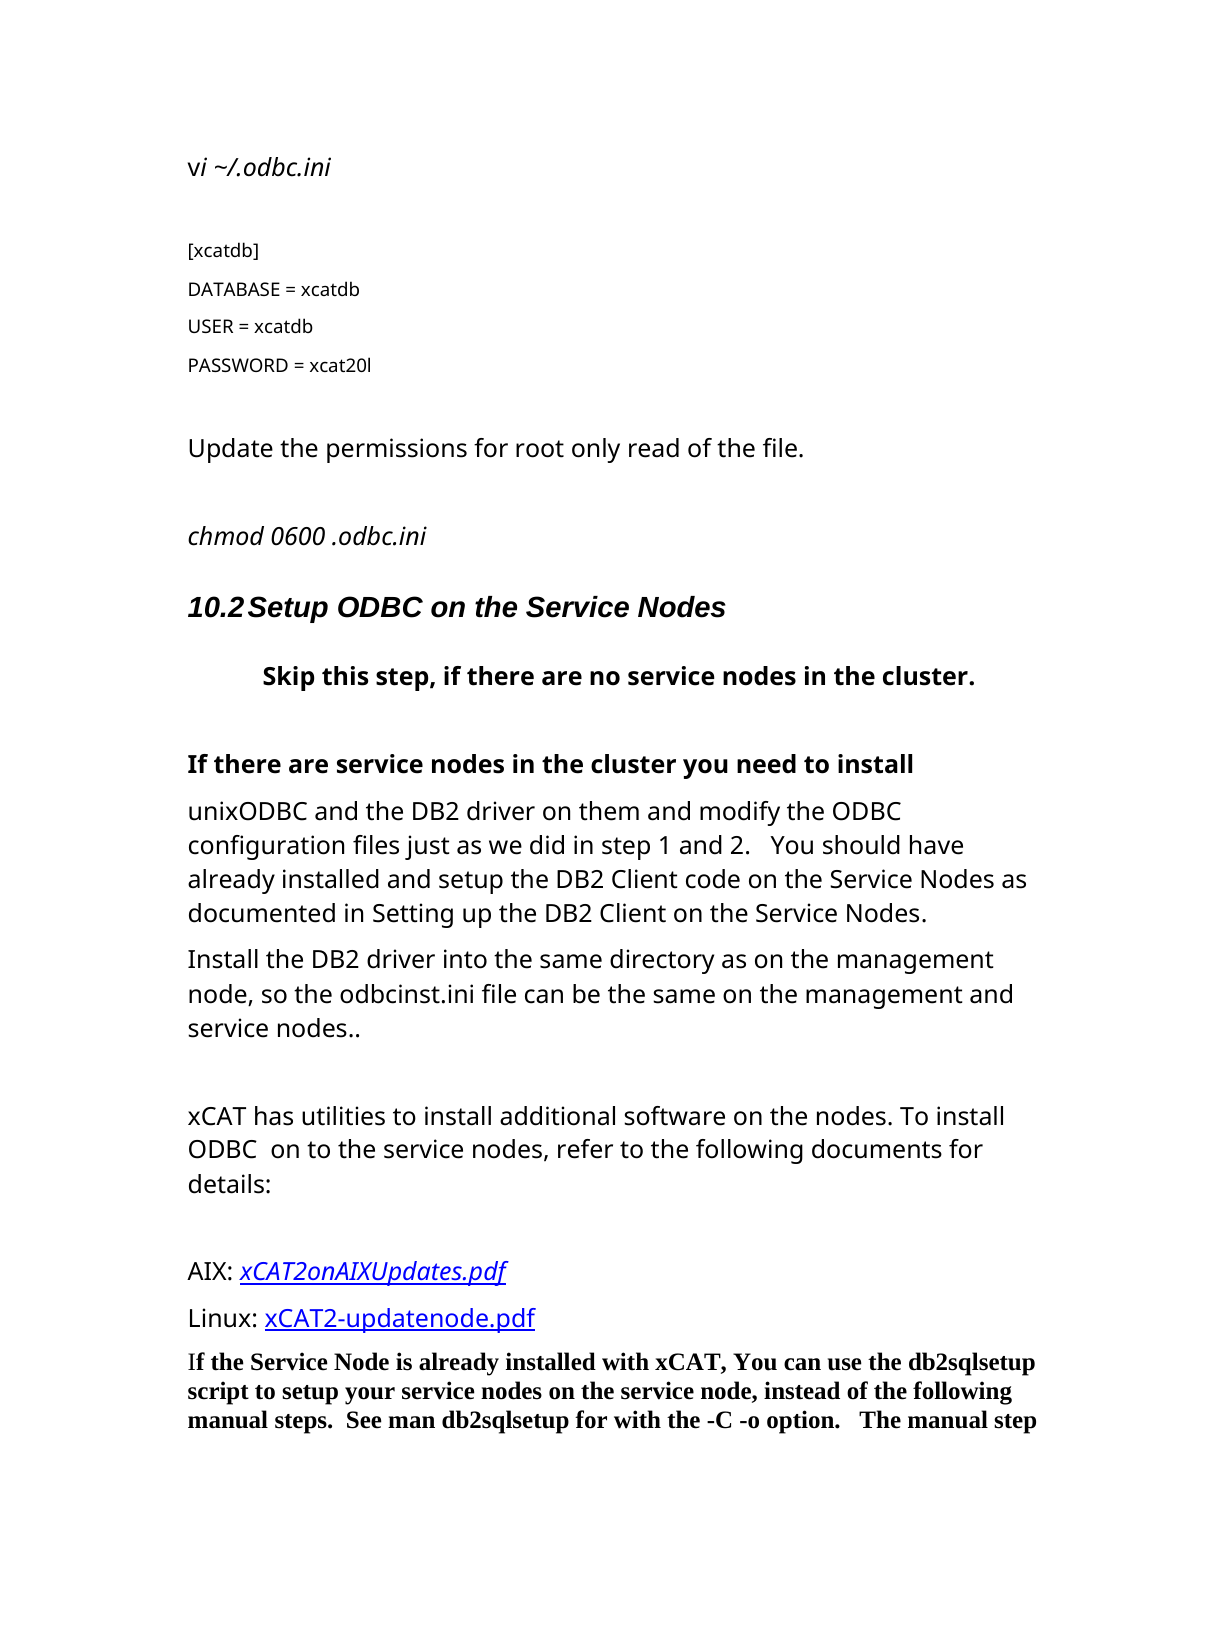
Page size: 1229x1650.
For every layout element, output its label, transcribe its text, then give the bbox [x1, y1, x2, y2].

subtitle Setup ODBC on the Service Nodes [187, 591, 1041, 624]
text [xcatdb] [187, 238, 1041, 263]
text unixODBC and the DB2 driver on them and modify the ODBC configuration files just as we did in step 1 and 2. You should have already installed and setup the DB2 Client code on the Service Nodes as documented in Setting up the DB2 Client on the Service Nodes. [187, 793, 1041, 930]
text vi ~/.odbc.ini [187, 150, 1041, 184]
text DATABASE = xcatdb [187, 276, 1041, 301]
text USER = xcatdb [187, 314, 1041, 339]
text chmod 0600 .odbc.ini [187, 519, 1041, 553]
text PASSWORD = xcat20l [187, 352, 1041, 377]
text AIX: xCAT2onAIXUpdates.pdf [187, 1254, 1041, 1288]
text xCAT has utilities to install additional software on the nodes. To install ODBC on to the service nodes, refer to the following documents for details: [187, 1098, 1041, 1200]
list Skip this step, if there are no service nodes in the cluster. [225, 659, 1041, 693]
text Install the DB2 driver into the same directory as on the management node, so the odbcinst.ini file can be the same on the management and service nodes.. [187, 942, 1041, 1044]
text Update the permissions for root only read of the file. [187, 431, 1041, 465]
text If the Service Node is already installed with xCAT, You can use the db2sqlsetup script to setup your service nodes on the service node, instead of the following manual steps. See man db2sqlsetup for with the -C -o option. The manual step [187, 1347, 1041, 1433]
text Linux: xCAT2-updatenode.pdf [187, 1301, 1041, 1335]
text If there are service nodes in the cluster you need to install [187, 747, 1041, 781]
